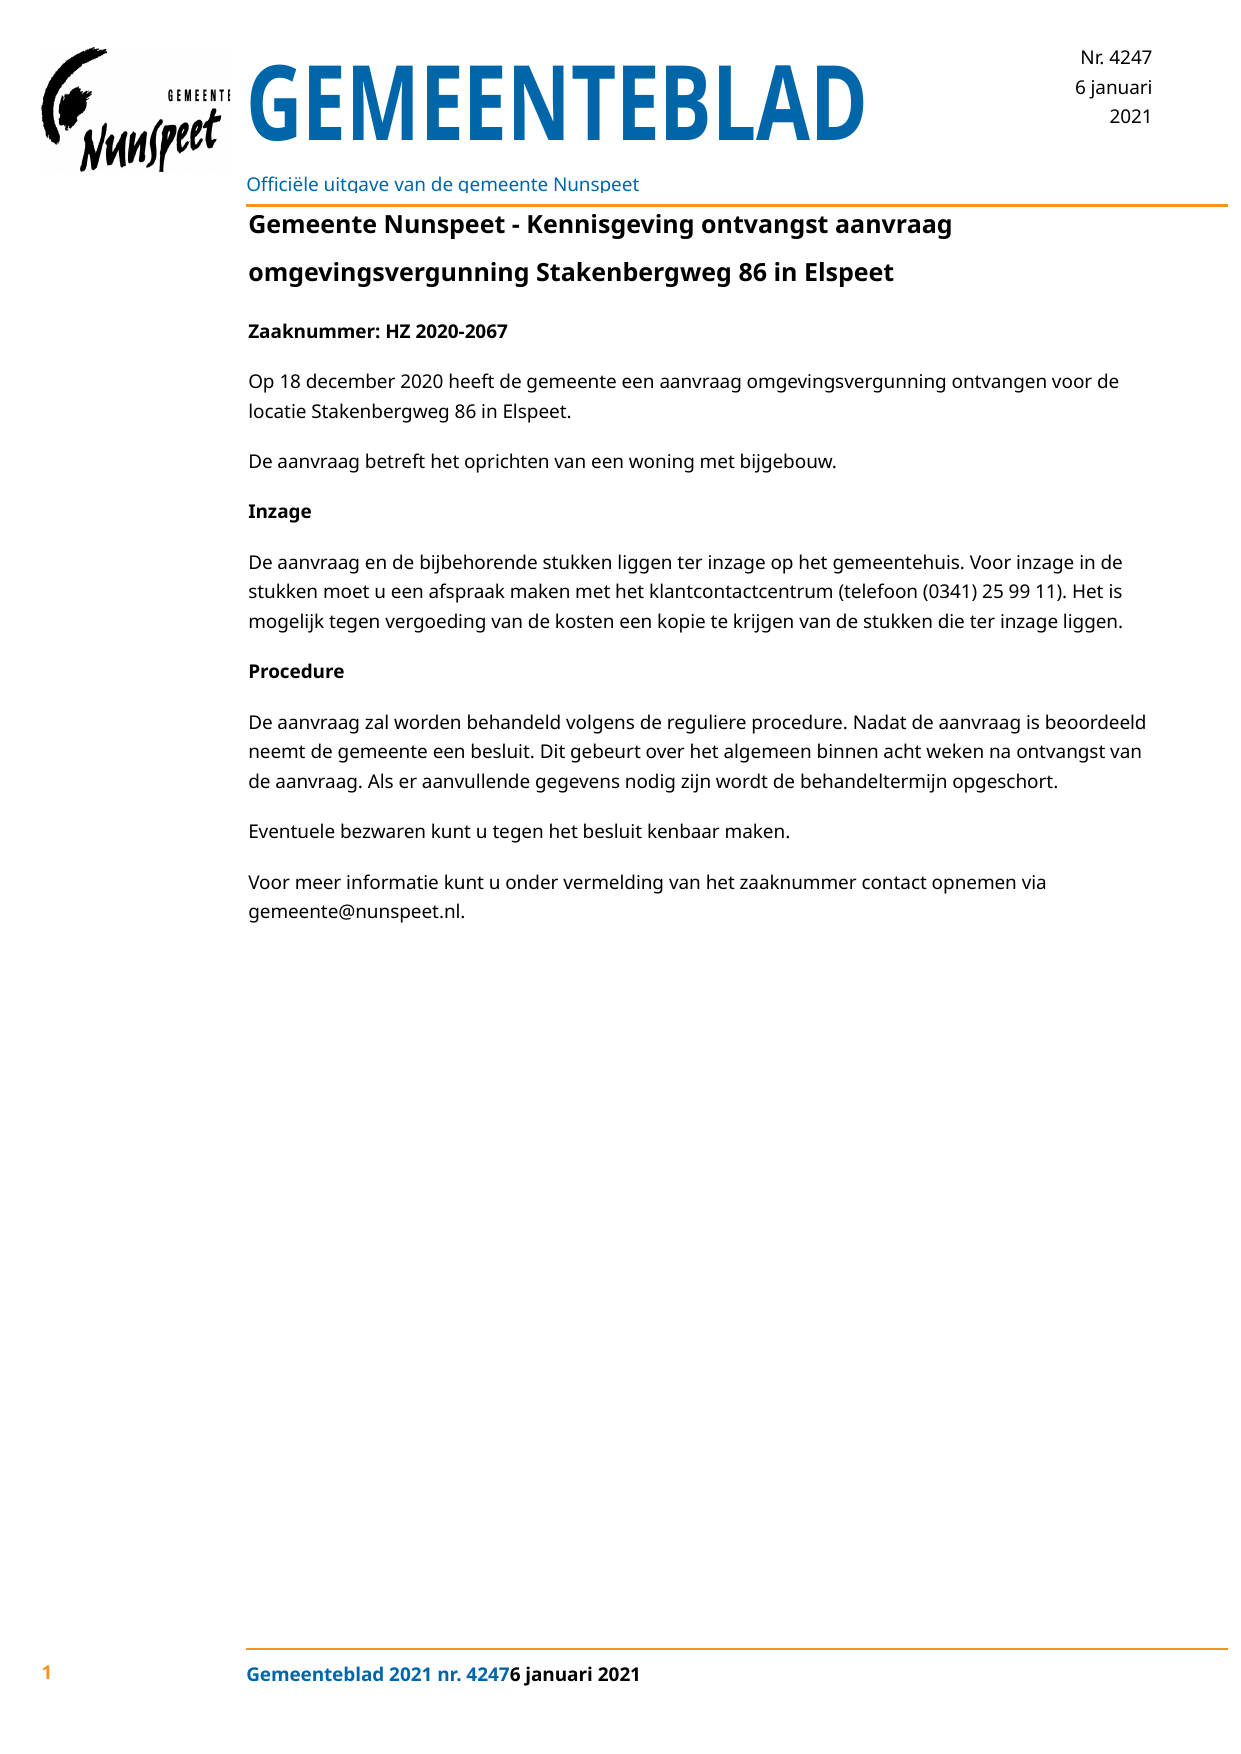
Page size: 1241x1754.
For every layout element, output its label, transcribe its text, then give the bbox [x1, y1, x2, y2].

text Inzage [248, 499, 1152, 524]
picture [41, 47, 231, 172]
text De aanvraag zal worden behandeld volgens de reguliere procedure. Nadat de aanvraag is beoordeeld neemt de gemeente een besluit. Dit gebeurt over het algemeen binnen acht weken na ontvangst van de aanvraag. Als er aanvullende gegevens nodig zijn wordt de behandeltermijn opgeschort. [248, 709, 1152, 794]
text De aanvraag en de bijbehorende stukken liggen ter inzage op het gemeentehuis. Voor inzage in de stukken moet u een afspraak maken met het klantcontactcentrum (telefoon (0341) 25 99 11). Het is mogelijk tegen vergoeding van de kosten een kopie te krijgen van de stukken die ter inzage liggen. [248, 549, 1152, 634]
text De aanvraag betreft het oprichten van een woning met bijgebouw. [248, 448, 1152, 474]
text Op 18 december 2020 heeft de gemeente een aanvraag omgevingsvergunning ontvangen voor de locatie Stakenbergweg 86 in Elspeet. [248, 368, 1152, 424]
text Voor meer informatie kunt u onder vermelding van het zaaknummer contact opnemen via gemeente@nunspeet.nl. [248, 869, 1152, 924]
text Procedure [248, 659, 1152, 684]
text Eventuele bezwaren kunt u tegen het besluit kenbaar maken. [248, 819, 1152, 844]
text Zaaknummer: HZ 2020-2067 [248, 318, 1152, 344]
text Gemeente Nunspeet - Kennisgeving ontvangst aanvraag omgevingsvergunning Stakenbergweg 86 in Elspeet [248, 207, 1152, 288]
